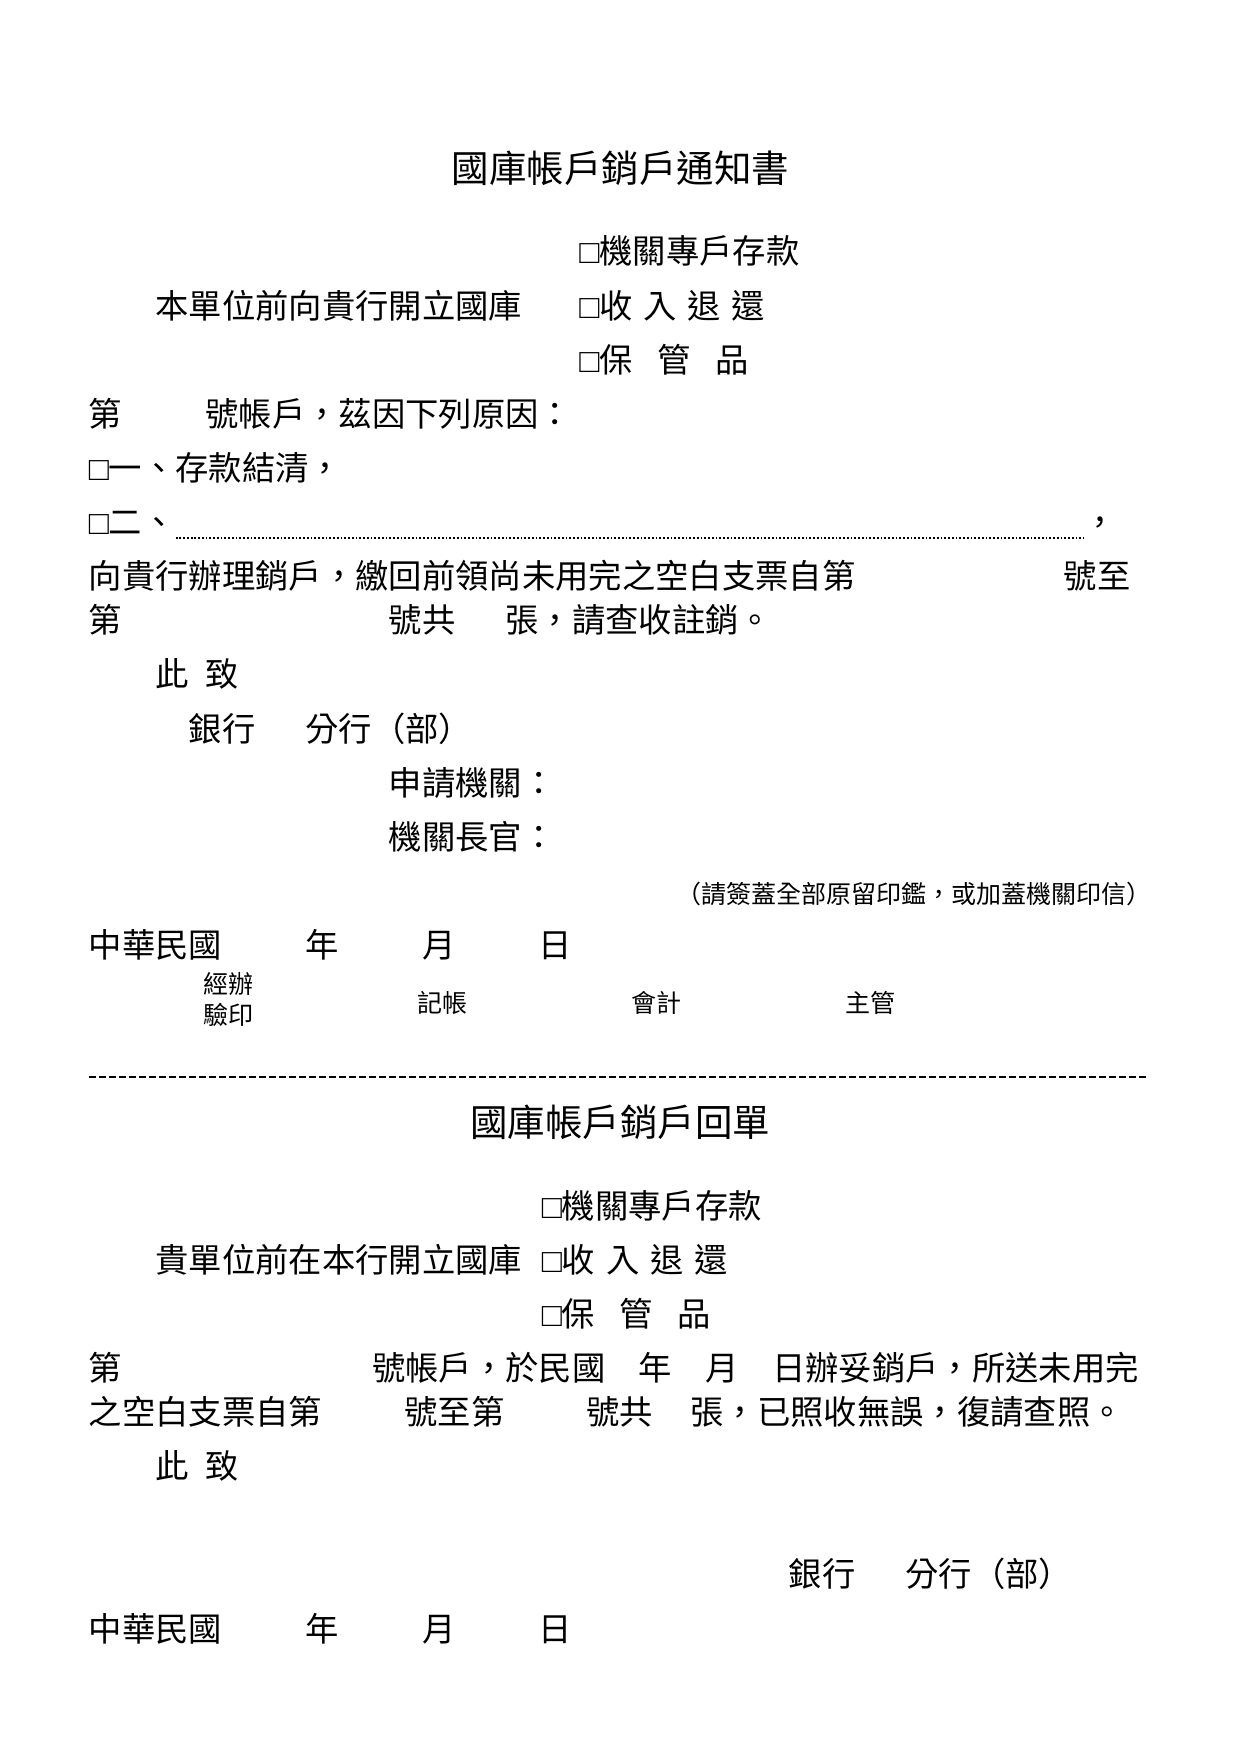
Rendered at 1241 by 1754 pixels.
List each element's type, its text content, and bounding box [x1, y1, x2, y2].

table_cell □保管品 [539, 1291, 1154, 1346]
text □一、存款結清， [89, 446, 1152, 489]
table_header [86, 229, 576, 283]
text 中華民國 年 月 日 [89, 923, 1152, 966]
table_cell 貴單位前在本行開立國庫 [86, 1237, 539, 1291]
table_cell □收入退還 [539, 1237, 1154, 1291]
text 此 致 [89, 652, 1152, 696]
table_header 經辦 驗印 [192, 977, 406, 1039]
text 國庫帳戶銷戶回單 [89, 1102, 1152, 1146]
text 中華民國 年 月 日 [89, 1606, 1152, 1650]
table_header 主管 [834, 977, 1048, 1039]
table_header 記帳 [406, 977, 620, 1039]
text 此 致 [89, 1443, 1152, 1487]
text 第 號帳戶，於民國 年 月 日辦妥銷戶，所送未用完之空白支票自第 號至第 號共 張，已照收無誤，復請查照。 [89, 1346, 1152, 1433]
table_header □機關專戶存款 [539, 1183, 1154, 1237]
text 第 號帳戶，茲因下列原因： [89, 391, 1152, 435]
text 國庫帳戶銷戶通知書 [89, 148, 1152, 191]
table_header 會計 [620, 977, 834, 1039]
table_cell □保管品 [576, 337, 1157, 391]
text 銀行 分行（部） [89, 706, 1152, 750]
table_cell 本單位前向貴行開立國庫 [86, 283, 576, 337]
text □二、 ， [89, 500, 1152, 543]
text （請簽蓋全部原留印鑑，或加蓋機關印信） [89, 868, 1152, 912]
table_header □機關專戶存款 [576, 229, 1157, 283]
text 機關長官： [89, 814, 1152, 858]
text 向貴行辦理銷戶，繳回前領尚未用完之空白支票自第 號至第 號共 張，請查收註銷。 [89, 554, 1152, 641]
table_cell [86, 337, 576, 391]
table_header [86, 1183, 539, 1237]
text 銀行 分行（部） [89, 1552, 1152, 1596]
table_cell [86, 1291, 539, 1346]
table_cell □收入退還 [576, 283, 1157, 337]
text 申請機關： [89, 760, 1152, 804]
